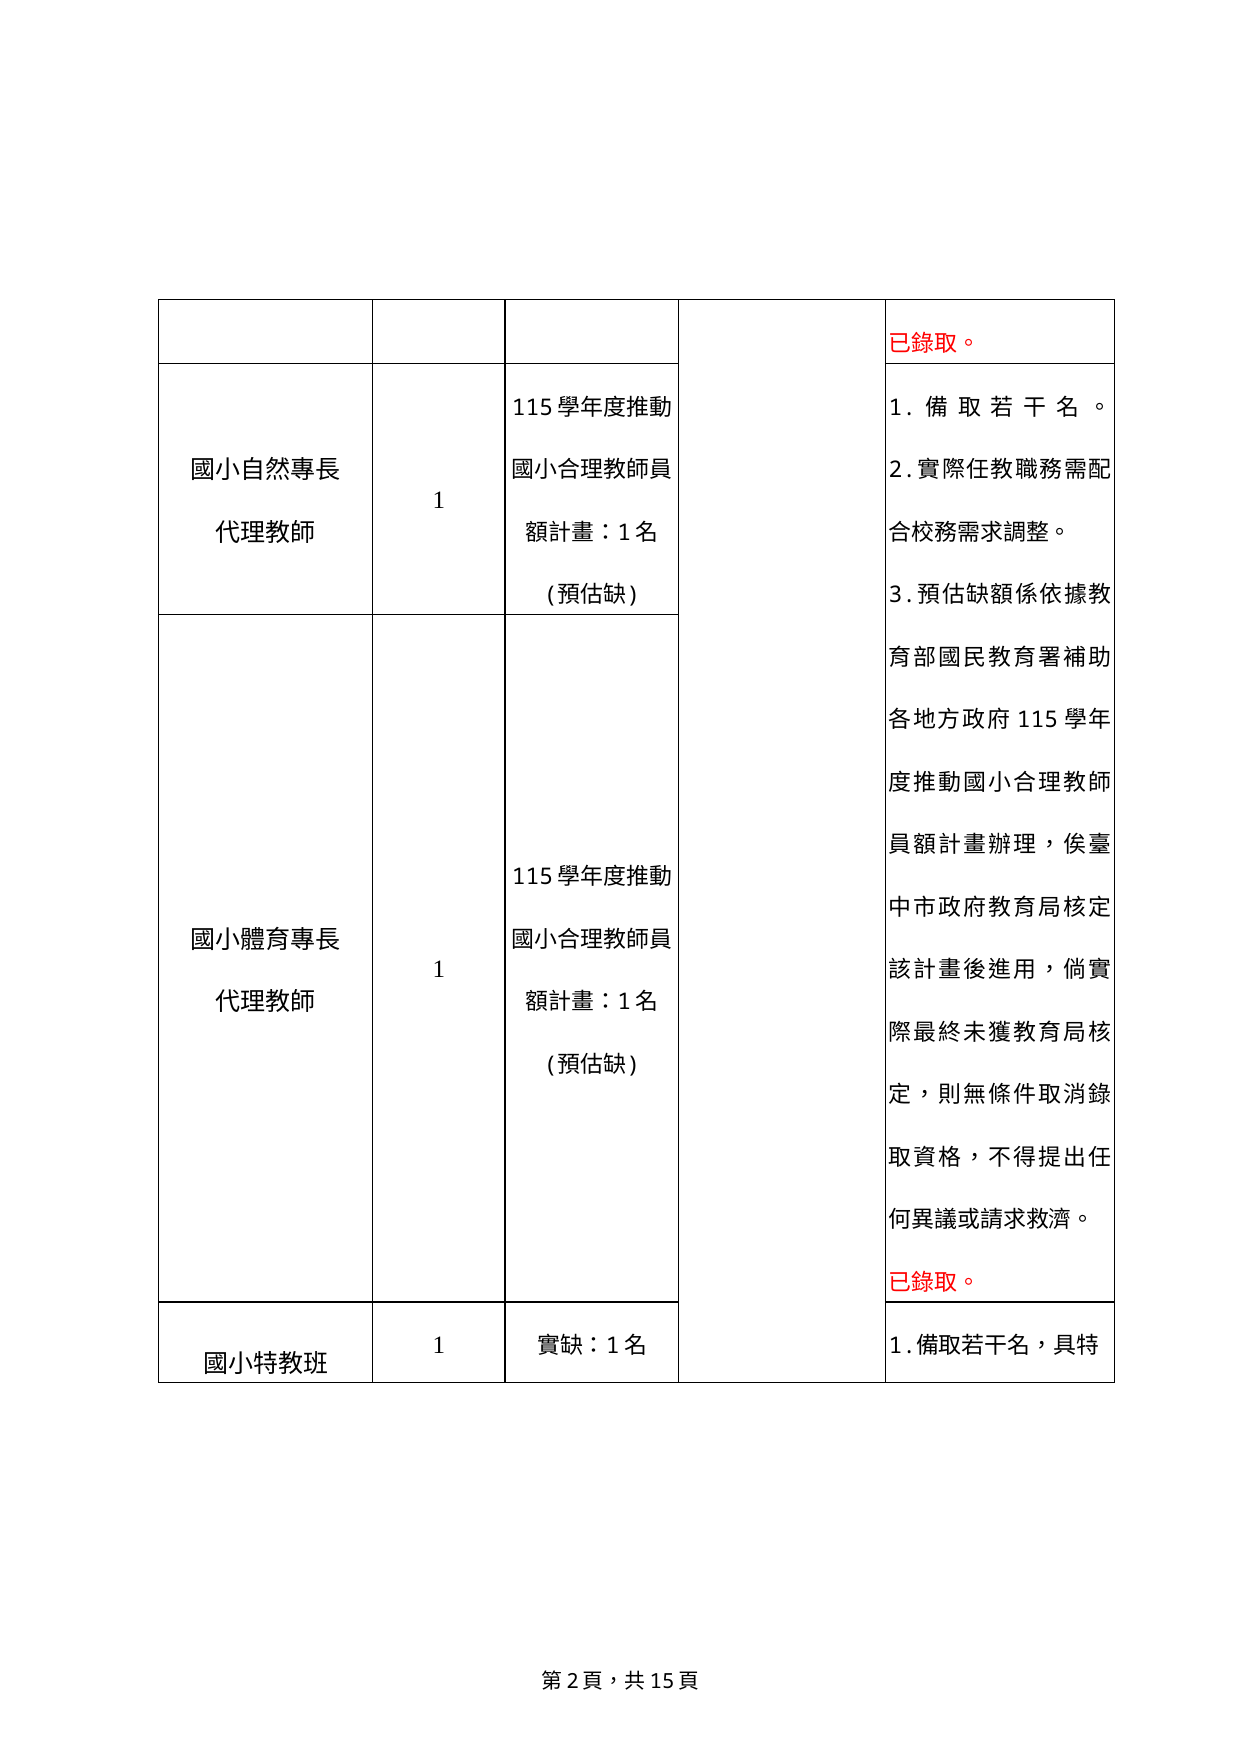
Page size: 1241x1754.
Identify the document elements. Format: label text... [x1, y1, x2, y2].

table_cell 1.備取若干名，具特 [886, 1303, 1114, 1382]
table_cell 已錄取。 [886, 300, 1114, 363]
table_cell [159, 300, 372, 363]
table_cell 115學年度推動國小合理教師員額計畫：1名 (預估缺) [506, 364, 678, 614]
table_cell 國小特教班 [159, 1303, 372, 1382]
table_cell [506, 300, 678, 363]
table_cell [679, 300, 885, 1382]
table_cell 1 [373, 364, 504, 614]
table_cell 國小體育專長 代理教師 [159, 615, 372, 1301]
table_cell 1 [373, 1303, 504, 1382]
table_cell 國小自然專長 代理教師 [159, 364, 372, 614]
table_cell 實缺：1名 [506, 1303, 678, 1382]
table_cell 1.備取若干名。 2.實際任教職務需配合校務需求調整。 3.預估缺額係依據教育部國民教育署補助各地方政府115學年度推動國小合理教師員額計畫辦理，俟臺中市政府教育局核定該計畫後進用，倘實際最終未獲教育局核定，則無條件取消錄取資格，不得提出任何異議或請求救濟。 已錄取。 [886, 364, 1114, 1301]
table_cell 1 [373, 615, 504, 1301]
table_cell 115學年度推動國小合理教師員額計畫：1名 (預估缺) [506, 615, 678, 1301]
table_cell [373, 300, 504, 363]
